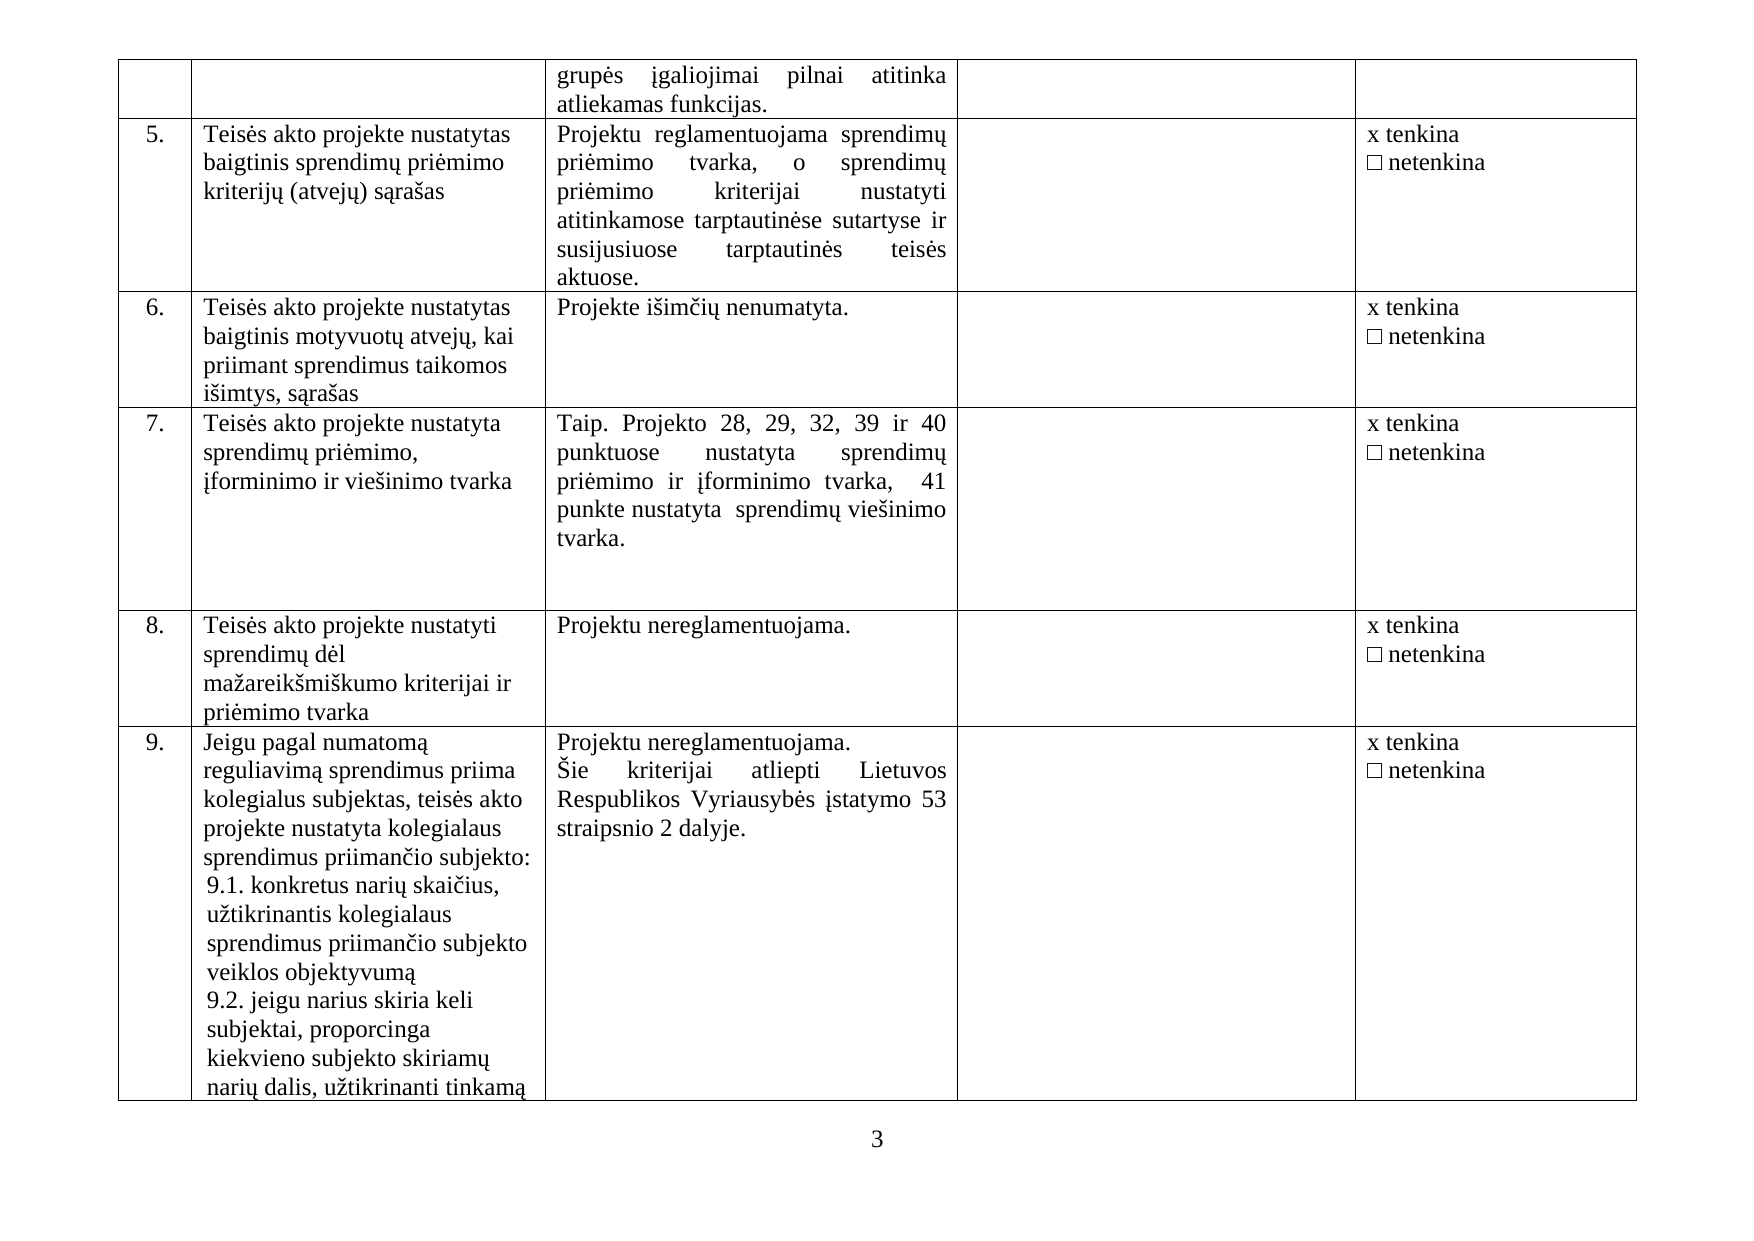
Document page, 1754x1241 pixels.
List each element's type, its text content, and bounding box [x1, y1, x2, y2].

table_cell x tenkina □ netenkina [1356, 611, 1636, 726]
table_cell x tenkina □ netenkina [1356, 408, 1636, 609]
table_cell [958, 119, 1355, 291]
table_cell Projekte išimčių nenumatyta. [546, 292, 957, 407]
table_cell 7. [119, 408, 191, 609]
table_cell x tenkina □ netenkina [1356, 119, 1636, 291]
table_cell [119, 60, 191, 118]
table_cell Teisės akto projekte nustatyti sprendimų dėl mažareikšmiškumo kriterijai ir priėmimo tvarka [192, 611, 545, 726]
table_cell grupės įgaliojimai pilnai atitinka atliekamas funkcijas. [546, 60, 957, 118]
table_cell [1637, 407, 1727, 609]
table_cell 5. [119, 119, 191, 291]
table_cell [1637, 118, 1727, 291]
table_cell [1637, 610, 1727, 726]
table_cell x tenkina □ netenkina [1356, 292, 1636, 407]
table_cell [192, 60, 545, 118]
table_cell [1356, 60, 1636, 118]
table_cell Projektu reglamentuojama sprendimų priėmimo tvarka, o sprendimų priėmimo kriterijai nustatyti atitinkamose tarptautinėse sutartyse ir susijusiuose tarptautinės teisės aktuose. [546, 119, 957, 291]
table_cell [1637, 291, 1727, 407]
table_cell [958, 408, 1355, 609]
table_cell [958, 292, 1355, 407]
table_cell Projektu nereglamentuojama. Šie kriterijai atliepti Lietuvos Respublikos Vyriausybės įstatymo 53 straipsnio 2 dalyje. [546, 727, 957, 1100]
table_cell [958, 60, 1355, 118]
table_cell [1637, 59, 1727, 118]
table_cell 9. [119, 727, 191, 1100]
table_cell [1637, 726, 1727, 1100]
table_cell 6. [119, 292, 191, 407]
table_cell Projektu nereglamentuojama. [546, 611, 957, 726]
table_cell Teisės akto projekte nustatyta sprendimų priėmimo, įforminimo ir viešinimo tvarka [192, 408, 545, 609]
table_cell x tenkina □ netenkina [1356, 727, 1636, 1100]
table_cell [958, 611, 1355, 726]
table_cell Teisės akto projekte nustatytas baigtinis sprendimų priėmimo kriterijų (atvejų) sąrašas [192, 119, 545, 291]
table_cell Jeigu pagal numatomą reguliavimą sprendimus priima kolegialus subjektas, teisės akto projekte nustatyta kolegialaus sprendimus priimančio subjekto: 9.1. konkretus narių skaičius, užtikrinantis kolegialaus sprendimus priimančio subjekto veiklos objektyvumą 9.2. jeigu narius skiria keli subjektai, proporcinga kiekvieno subjekto skiriamų narių dalis, užtikrinanti tinkamą [192, 727, 545, 1100]
table_cell 8. [119, 611, 191, 726]
table_cell Teisės akto projekte nustatytas baigtinis motyvuotų atvejų, kai priimant sprendimus taikomos išimtys, sąrašas [192, 292, 545, 407]
table_cell [958, 727, 1355, 1100]
table_cell Taip. Projekto 28, 29, 32, 39 ir 40 punktuose nustatyta sprendimų priėmimo ir įforminimo tvarka, 41 punkte nustatyta sprendimų viešinimo tvarka. [546, 408, 957, 609]
